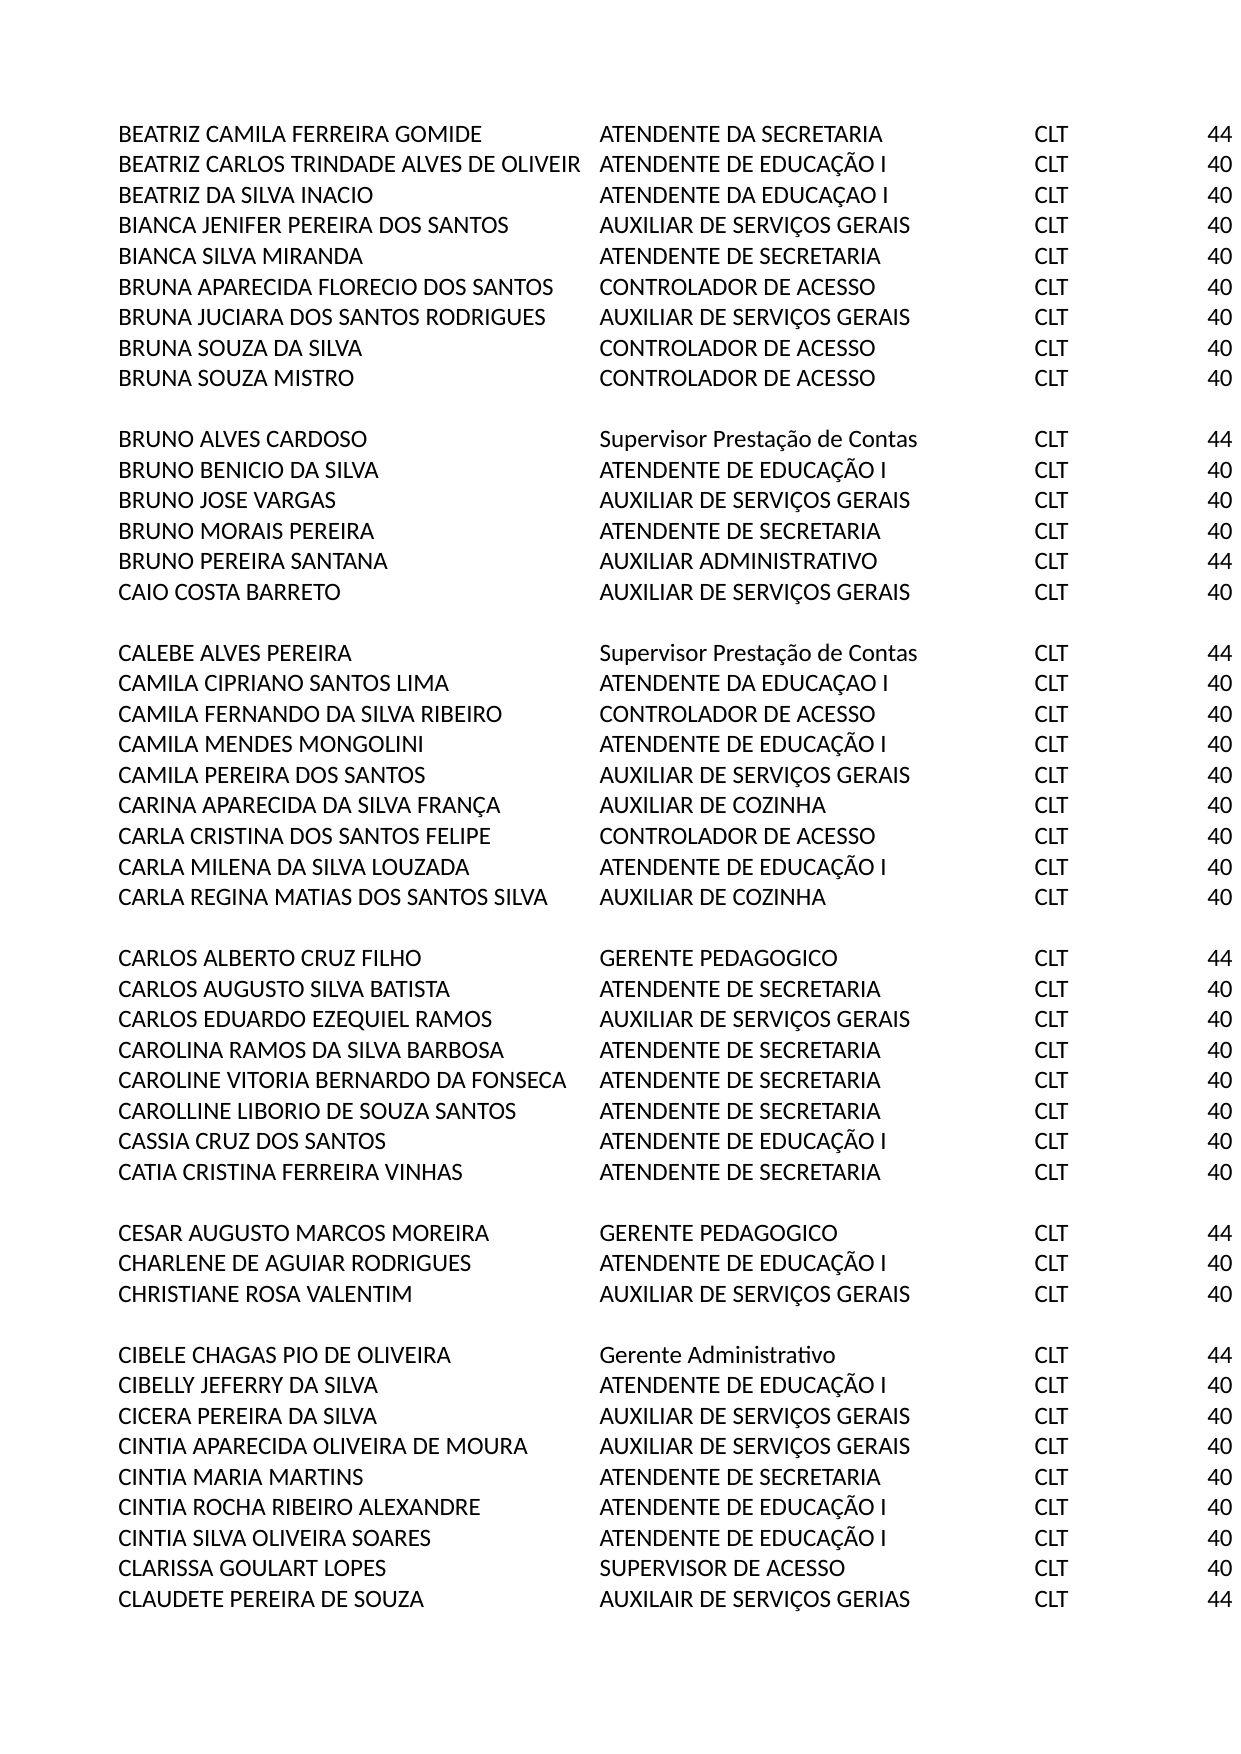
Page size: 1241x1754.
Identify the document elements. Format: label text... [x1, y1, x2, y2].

table_cell CAROLINA RAMOS DA SILVA BARBOSA [115, 1034, 596, 1064]
table_cell ATENDENTE DE EDUCAÇÃO I [596, 851, 962, 881]
table_cell ATENDENTE DE SECRETARIA [596, 1064, 962, 1095]
table_cell BEATRIZ CAMILA FERREIRA GOMIDE [115, 118, 596, 149]
table_cell CLT [962, 606, 1141, 667]
table_cell CLT [962, 729, 1141, 759]
table_cell 40 [1141, 515, 1240, 545]
table_cell 40 [1141, 1492, 1240, 1522]
table_cell CLT [962, 393, 1141, 454]
table_cell Supervisor Prestação de Contas [596, 606, 962, 667]
table_cell CLT [962, 790, 1141, 820]
table_cell CAMILA FERNANDO DA SILVA RIBEIRO [115, 698, 596, 728]
table_cell 40 [1141, 240, 1240, 271]
table_cell CLT [962, 1156, 1141, 1186]
table_cell AUXILIAR DE SERVIÇOS GERAIS [596, 1400, 962, 1431]
table_cell CLAUDETE PEREIRA DE SOUZA [115, 1583, 596, 1614]
table_cell CONTROLADOR DE ACESSO [596, 698, 962, 728]
table_cell 40 [1141, 1278, 1240, 1308]
table_cell ATENDENTE DE EDUCAÇÃO I [596, 1248, 962, 1278]
table_cell 44 [1141, 606, 1240, 667]
table_cell CLT [962, 1400, 1141, 1431]
table_cell CLT [962, 515, 1141, 545]
table_cell Gerente Administrativo [596, 1309, 962, 1369]
table_cell AUXILIAR DE SERVIÇOS GERAIS [596, 484, 962, 515]
table_cell CARLA MILENA DA SILVA LOUZADA [115, 851, 596, 881]
table_cell CLT [962, 332, 1141, 362]
table_cell ATENDENTE DE SECRETARIA [596, 1156, 962, 1186]
table_cell CASSIA CRUZ DOS SANTOS [115, 1125, 596, 1156]
table_cell CLT [962, 1522, 1141, 1553]
table_cell 40 [1141, 149, 1240, 179]
table_cell AUXILIAR DE COZINHA [596, 881, 962, 912]
table_cell BRUNO PEREIRA SANTANA [115, 545, 596, 576]
table_cell 44 [1141, 1309, 1240, 1369]
table_cell CAROLINE VITORIA BERNARDO DA FONSECA [115, 1064, 596, 1095]
table_cell CARLOS EDUARDO EZEQUIEL RAMOS [115, 1003, 596, 1034]
table_cell BRUNA SOUZA DA SILVA [115, 332, 596, 362]
table_cell AUXILIAR DE SERVIÇOS GERAIS [596, 1431, 962, 1461]
table_cell AUXILIAR ADMINISTRATIVO [596, 545, 962, 576]
table_cell CLT [962, 1034, 1141, 1064]
table_cell ATENDENTE DE SECRETARIA [596, 515, 962, 545]
table_cell 40 [1141, 1034, 1240, 1064]
table_cell ATENDENTE DE SECRETARIA [596, 1461, 962, 1492]
table_cell 44 [1141, 1186, 1240, 1247]
table_cell ATENDENTE DE SECRETARIA [596, 240, 962, 271]
table_cell ATENDENTE DE EDUCAÇÃO I [596, 1522, 962, 1553]
table_cell CIBELLY JEFERRY DA SILVA [115, 1370, 596, 1400]
table_cell 40 [1141, 1522, 1240, 1553]
table_cell CLT [962, 1583, 1141, 1614]
table_cell 40 [1141, 271, 1240, 301]
table_cell ATENDENTE DE SECRETARIA [596, 1034, 962, 1064]
table_cell CONTROLADOR DE ACESSO [596, 820, 962, 851]
table_cell 40 [1141, 820, 1240, 851]
table_cell ATENDENTE DE SECRETARIA [596, 973, 962, 1003]
table_cell CLT [962, 912, 1141, 973]
table_cell 44 [1141, 912, 1240, 973]
table_cell AUXILIAR DE SERVIÇOS GERAIS [596, 576, 962, 606]
table_cell 40 [1141, 301, 1240, 332]
table_cell 40 [1141, 1248, 1240, 1278]
table_cell CARLOS AUGUSTO SILVA BATISTA [115, 973, 596, 1003]
table_cell CATIA CRISTINA FERREIRA VINHAS [115, 1156, 596, 1186]
table_cell AUXILAIR DE SERVIÇOS GERIAS [596, 1583, 962, 1614]
table_cell 40 [1141, 973, 1240, 1003]
table_cell BEATRIZ CARLOS TRINDADE ALVES DE OLIVEIR [115, 149, 596, 179]
table_cell CLT [962, 271, 1141, 301]
table_cell 40 [1141, 1553, 1240, 1583]
table_cell BRUNA APARECIDA FLORECIO DOS SANTOS [115, 271, 596, 301]
table_cell CLT [962, 545, 1141, 576]
table_cell 40 [1141, 484, 1240, 515]
table_cell CINTIA ROCHA RIBEIRO ALEXANDRE [115, 1492, 596, 1522]
table_cell 40 [1141, 759, 1240, 789]
table_cell CLT [962, 301, 1141, 332]
table_cell ATENDENTE DA EDUCAÇAO I [596, 179, 962, 210]
table_cell CHARLENE DE AGUIAR RODRIGUES [115, 1248, 596, 1278]
table_cell BIANCA JENIFER PEREIRA DOS SANTOS [115, 210, 596, 240]
table_cell 40 [1141, 1156, 1240, 1186]
table_cell CICERA PEREIRA DA SILVA [115, 1400, 596, 1431]
table_cell CAIO COSTA BARRETO [115, 576, 596, 606]
table_cell 44 [1141, 393, 1240, 454]
table_cell 40 [1141, 729, 1240, 759]
table_cell CESAR AUGUSTO MARCOS MOREIRA [115, 1186, 596, 1247]
table_cell AUXILIAR DE COZINHA [596, 790, 962, 820]
table_cell CLT [962, 1461, 1141, 1492]
table_cell CLT [962, 1095, 1141, 1125]
table_cell 40 [1141, 1003, 1240, 1034]
table_cell CAMILA PEREIRA DOS SANTOS [115, 759, 596, 789]
table_cell BRUNA JUCIARA DOS SANTOS RODRIGUES [115, 301, 596, 332]
table_cell CONTROLADOR DE ACESSO [596, 271, 962, 301]
table_cell CLT [962, 240, 1141, 271]
table_cell AUXILIAR DE SERVIÇOS GERAIS [596, 210, 962, 240]
table_cell CINTIA SILVA OLIVEIRA SOARES [115, 1522, 596, 1553]
table_cell ATENDENTE DE EDUCAÇÃO I [596, 149, 962, 179]
table_cell 40 [1141, 668, 1240, 698]
table_cell AUXILIAR DE SERVIÇOS GERAIS [596, 759, 962, 789]
table_cell CLT [962, 1186, 1141, 1247]
table_cell 40 [1141, 1370, 1240, 1400]
table_cell 40 [1141, 576, 1240, 606]
table_cell CONTROLADOR DE ACESSO [596, 332, 962, 362]
table_cell CLT [962, 1553, 1141, 1583]
table_cell 40 [1141, 332, 1240, 362]
table_cell 40 [1141, 1064, 1240, 1095]
table_cell CLT [962, 1248, 1141, 1278]
table_cell CLT [962, 881, 1141, 912]
table_cell CAROLLINE LIBORIO DE SOUZA SANTOS [115, 1095, 596, 1125]
table_cell GERENTE PEDAGOGICO [596, 1186, 962, 1247]
table_cell GERENTE PEDAGOGICO [596, 912, 962, 973]
table_cell CLT [962, 1309, 1141, 1369]
table_cell CLT [962, 1003, 1141, 1034]
table_cell CLT [962, 118, 1141, 149]
table_cell CLT [962, 1431, 1141, 1461]
table_cell 40 [1141, 1125, 1240, 1156]
table_cell CHRISTIANE ROSA VALENTIM [115, 1278, 596, 1308]
table_cell CLT [962, 851, 1141, 881]
table_cell 40 [1141, 179, 1240, 210]
table_cell SUPERVISOR DE ACESSO [596, 1553, 962, 1583]
table_cell CLT [962, 668, 1141, 698]
table_cell 40 [1141, 1431, 1240, 1461]
table_cell CLT [962, 1125, 1141, 1156]
table_cell CLT [962, 179, 1141, 210]
table_cell CLT [962, 973, 1141, 1003]
table_cell CINTIA MARIA MARTINS [115, 1461, 596, 1492]
table_cell CLT [962, 1370, 1141, 1400]
table_cell BRUNA SOUZA MISTRO [115, 362, 596, 393]
table_cell CLT [962, 820, 1141, 851]
table_cell BRUNO JOSE VARGAS [115, 484, 596, 515]
table_cell 44 [1141, 118, 1240, 149]
table_cell CLT [962, 1492, 1141, 1522]
table_cell CAMILA MENDES MONGOLINI [115, 729, 596, 759]
table_cell CINTIA APARECIDA OLIVEIRA DE MOURA [115, 1431, 596, 1461]
table_cell AUXILIAR DE SERVIÇOS GERAIS [596, 1278, 962, 1308]
table_cell 44 [1141, 545, 1240, 576]
table_cell 44 [1141, 1583, 1240, 1614]
table_cell ATENDENTE DE EDUCAÇÃO I [596, 1370, 962, 1400]
table_cell Supervisor Prestação de Contas [596, 393, 962, 454]
table_cell 40 [1141, 1095, 1240, 1125]
table_cell BRUNO ALVES CARDOSO [115, 393, 596, 454]
table_cell CLT [962, 454, 1141, 484]
table_cell CLT [962, 759, 1141, 789]
table_cell CLT [962, 484, 1141, 515]
table_cell BRUNO MORAIS PEREIRA [115, 515, 596, 545]
table_cell ATENDENTE DE EDUCAÇÃO I [596, 1492, 962, 1522]
table_cell 40 [1141, 1400, 1240, 1431]
table_cell BIANCA SILVA MIRANDA [115, 240, 596, 271]
table_cell ATENDENTE DE EDUCAÇÃO I [596, 454, 962, 484]
table_cell CALEBE ALVES PEREIRA [115, 606, 596, 667]
table_cell CLT [962, 362, 1141, 393]
table_cell CIBELE CHAGAS PIO DE OLIVEIRA [115, 1309, 596, 1369]
table_cell CLT [962, 149, 1141, 179]
table_cell 40 [1141, 210, 1240, 240]
table_cell 40 [1141, 454, 1240, 484]
table_cell CARLOS ALBERTO CRUZ FILHO [115, 912, 596, 973]
table_cell 40 [1141, 881, 1240, 912]
table_cell CLT [962, 698, 1141, 728]
table_cell ATENDENTE DE SECRETARIA [596, 1095, 962, 1125]
table_cell 40 [1141, 698, 1240, 728]
table_cell ATENDENTE DA EDUCAÇAO I [596, 668, 962, 698]
table_cell CLT [962, 1064, 1141, 1095]
table_cell CARINA APARECIDA DA SILVA FRANÇA [115, 790, 596, 820]
table_cell 40 [1141, 1461, 1240, 1492]
table_cell AUXILIAR DE SERVIÇOS GERAIS [596, 301, 962, 332]
table_cell CARLA CRISTINA DOS SANTOS FELIPE [115, 820, 596, 851]
table_cell CLT [962, 1278, 1141, 1308]
table_cell CLARISSA GOULART LOPES [115, 1553, 596, 1583]
table_cell CAMILA CIPRIANO SANTOS LIMA [115, 668, 596, 698]
table_cell CLT [962, 576, 1141, 606]
table_cell CARLA REGINA MATIAS DOS SANTOS SILVA [115, 881, 596, 912]
table_cell ATENDENTE DA SECRETARIA [596, 118, 962, 149]
table_cell CONTROLADOR DE ACESSO [596, 362, 962, 393]
table_cell BEATRIZ DA SILVA INACIO [115, 179, 596, 210]
table_cell 40 [1141, 790, 1240, 820]
table_cell 40 [1141, 362, 1240, 393]
table_cell BRUNO BENICIO DA SILVA [115, 454, 596, 484]
table_cell ATENDENTE DE EDUCAÇÃO I [596, 729, 962, 759]
table_cell AUXILIAR DE SERVIÇOS GERAIS [596, 1003, 962, 1034]
table_cell CLT [962, 210, 1141, 240]
table_cell 40 [1141, 851, 1240, 881]
table_cell ATENDENTE DE EDUCAÇÃO I [596, 1125, 962, 1156]
